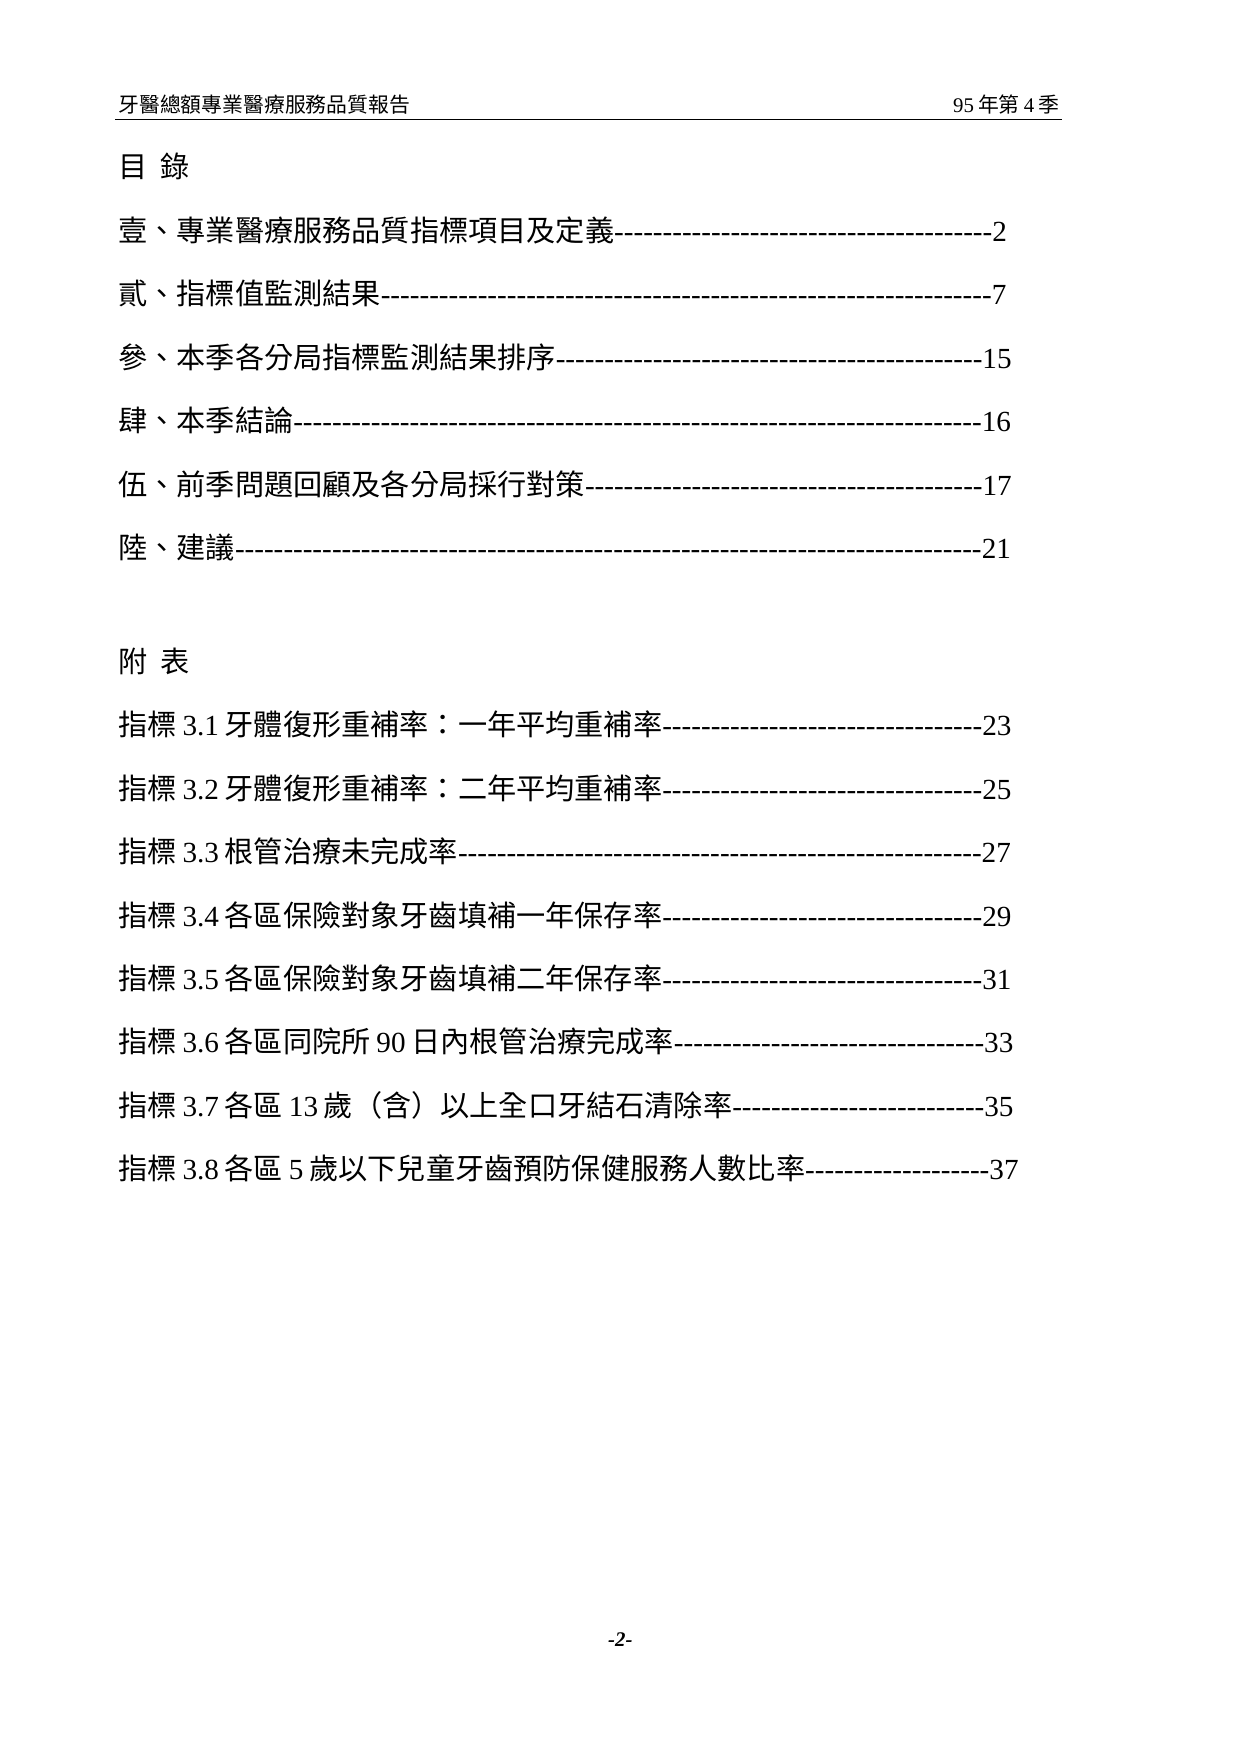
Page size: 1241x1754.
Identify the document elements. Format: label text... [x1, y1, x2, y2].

text 貳、指標值監測結果---------------------------------------------------------------7 [118, 271, 1122, 313]
text 壹、專業醫療服務品質指標項目及定義---------------------------------------2 [118, 207, 1122, 250]
text 指標3.7各區13歲（含）以上全口牙結石清除率--------------------------35 [118, 1082, 1122, 1125]
text 伍、前季問題回顧及各分局採行對策-----------------------------------------17 [118, 461, 1122, 503]
text 指標3.2牙體復形重補率：二年平均重補率---------------------------------25 [118, 765, 1122, 807]
text 指標3.8各區5歲以下兒童牙齒預防保健服務人數比率-------------------37 [118, 1146, 1122, 1188]
text 附 表 [118, 638, 1122, 681]
text 指標3.5各區保險對象牙齒填補二年保存率---------------------------------31 [118, 956, 1122, 998]
text 陸、建議-----------------------------------------------------------------------------21 [118, 524, 1122, 567]
text 參、本季各分局指標監測結果排序--------------------------------------------15 [118, 334, 1122, 377]
text 肆、本季結論-----------------------------------------------------------------------16 [118, 398, 1122, 440]
text 指標3.4各區保險對象牙齒填補一年保存率---------------------------------29 [118, 892, 1122, 934]
text 指標3.6各區同院所90日內根管治療完成率--------------------------------33 [118, 1019, 1122, 1061]
text 目 錄 [118, 144, 1122, 186]
text 指標3.3根管治療未完成率------------------------------------------------------27 [118, 829, 1122, 871]
text 指標3.1牙體復形重補率：一年平均重補率---------------------------------23 [118, 702, 1122, 744]
